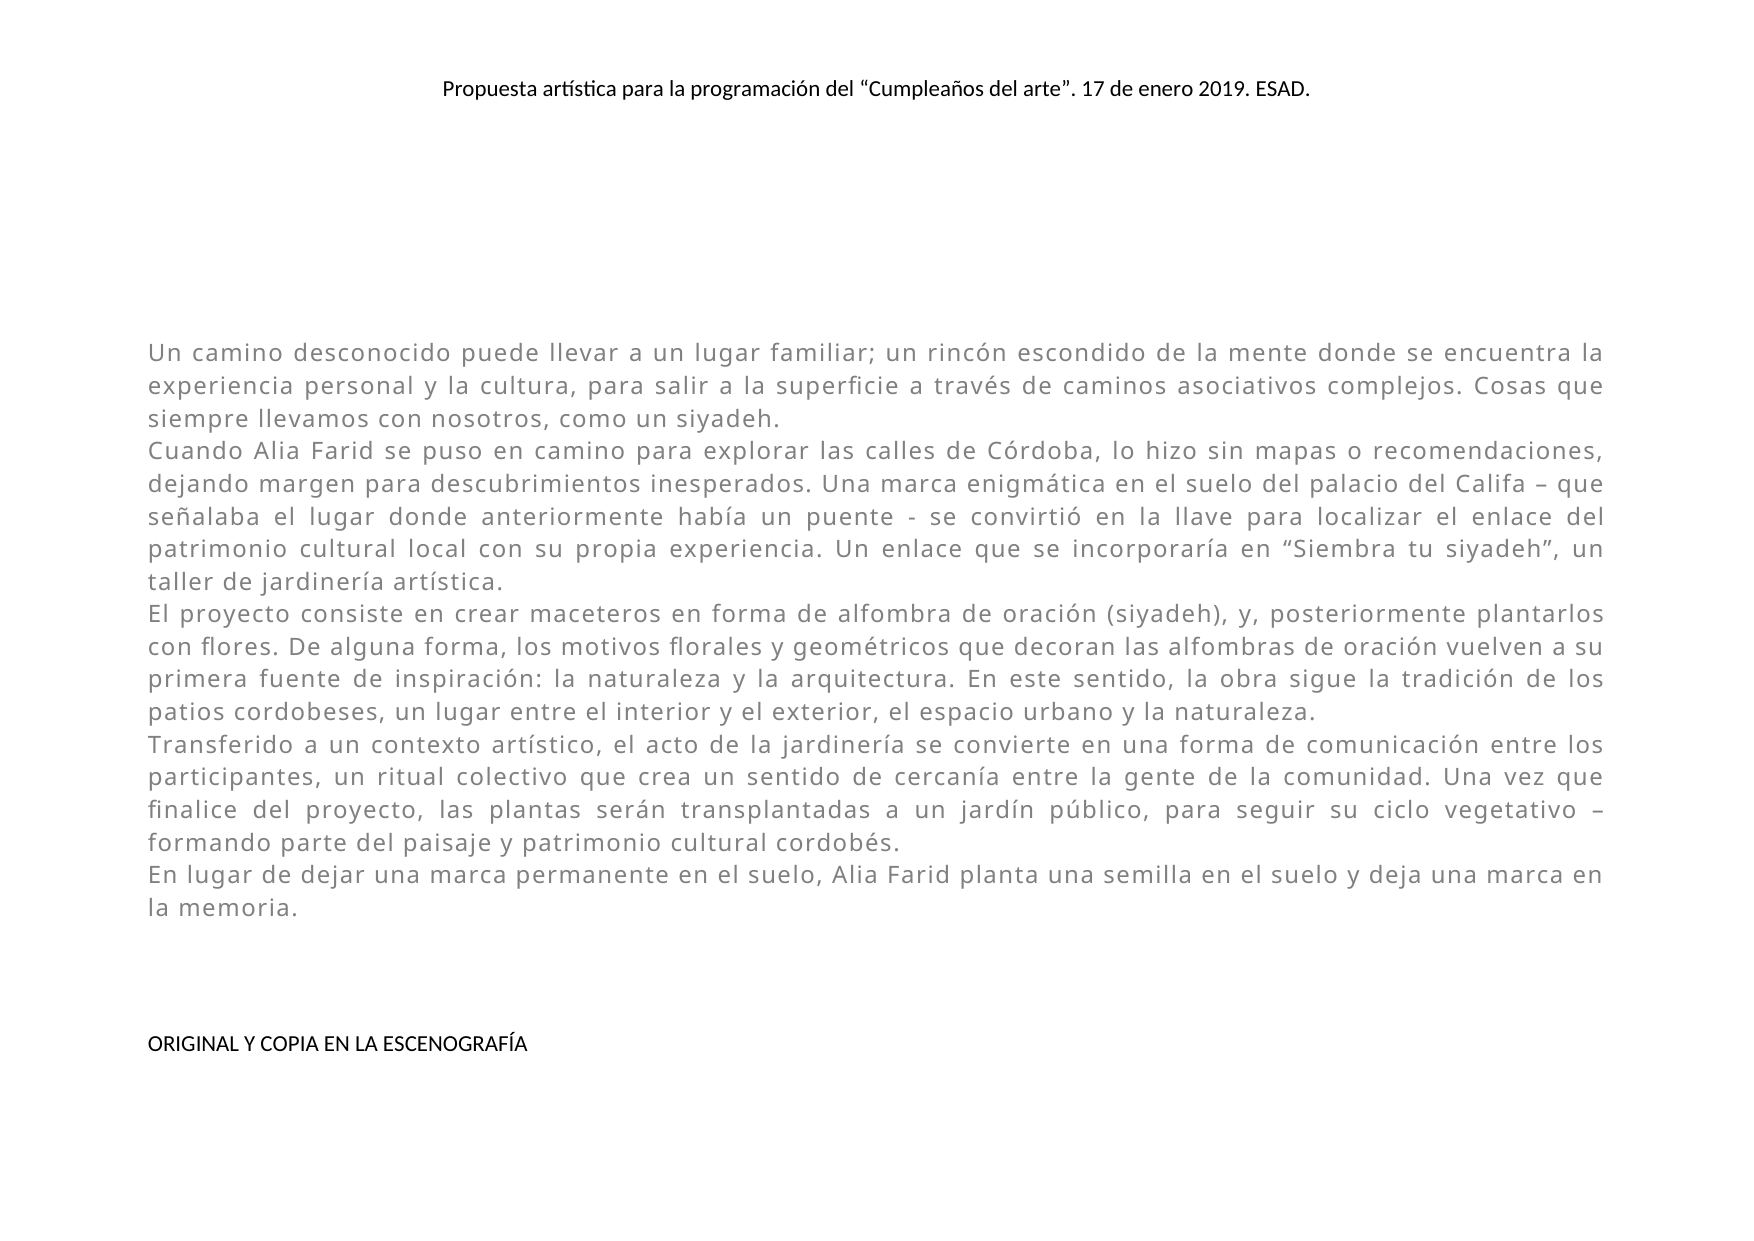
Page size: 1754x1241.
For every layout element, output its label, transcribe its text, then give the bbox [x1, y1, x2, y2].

text En lugar de dejar una marca permanente en el suelo, Alia Farid planta una semilla en el suelo y deja una marca en la memoria. [148, 858, 1606, 923]
text Cuando Alia Farid se puso en camino para explorar las calles de Córdoba, lo hizo sin mapas o recomendaciones, dejando margen para descubrimientos inesperados. Una marca enigmática en el suelo del palacio del Califa – que señalaba el lugar donde anteriormente había un puente - se convirtió en la llave para localizar el enlace del patrimonio cultural local con su propia experiencia. Un enlace que se incorporaría en “Siembra tu siyadeh”, un taller de jardinería artística. [148, 434, 1606, 597]
text ORIGINAL Y COPIA EN LA ESCENOGRAFÍA [148, 1029, 1606, 1057]
text Transferido a un contexto artístico, el acto de la jardinería se convierte en una forma de comunicación entre los participantes, un ritual colectivo que crea un sentido de cercanía entre la gente de la comunidad. Una vez que finalice del proyecto, las plantas serán transplantadas a un jardín público, para seguir su ciclo vegetativo – formando parte del paisaje y patrimonio cultural cordobés. [148, 727, 1606, 858]
text Un camino desconocido puede llevar a un lugar familiar; un rincón escondido de la mente donde se encuentra la experiencia personal y la cultura, para salir a la superficie a través de caminos asociativos complejos. Cosas que siempre llevamos con nosotros, como un siyadeh. [148, 336, 1606, 434]
text El proyecto consiste en crear maceteros en forma de alfombra de oración (siyadeh), y, posteriormente plantarlos con flores. De alguna forma, los motivos florales y geométricos que decoran las alfombras de oración vuelven a su primera fuente de inspiración: la naturaleza y la arquitectura. En este sentido, la obra sigue la tradición de los patios cordobeses, un lugar entre el interior y el exterior, el espacio urbano y la naturaleza. [148, 597, 1606, 727]
